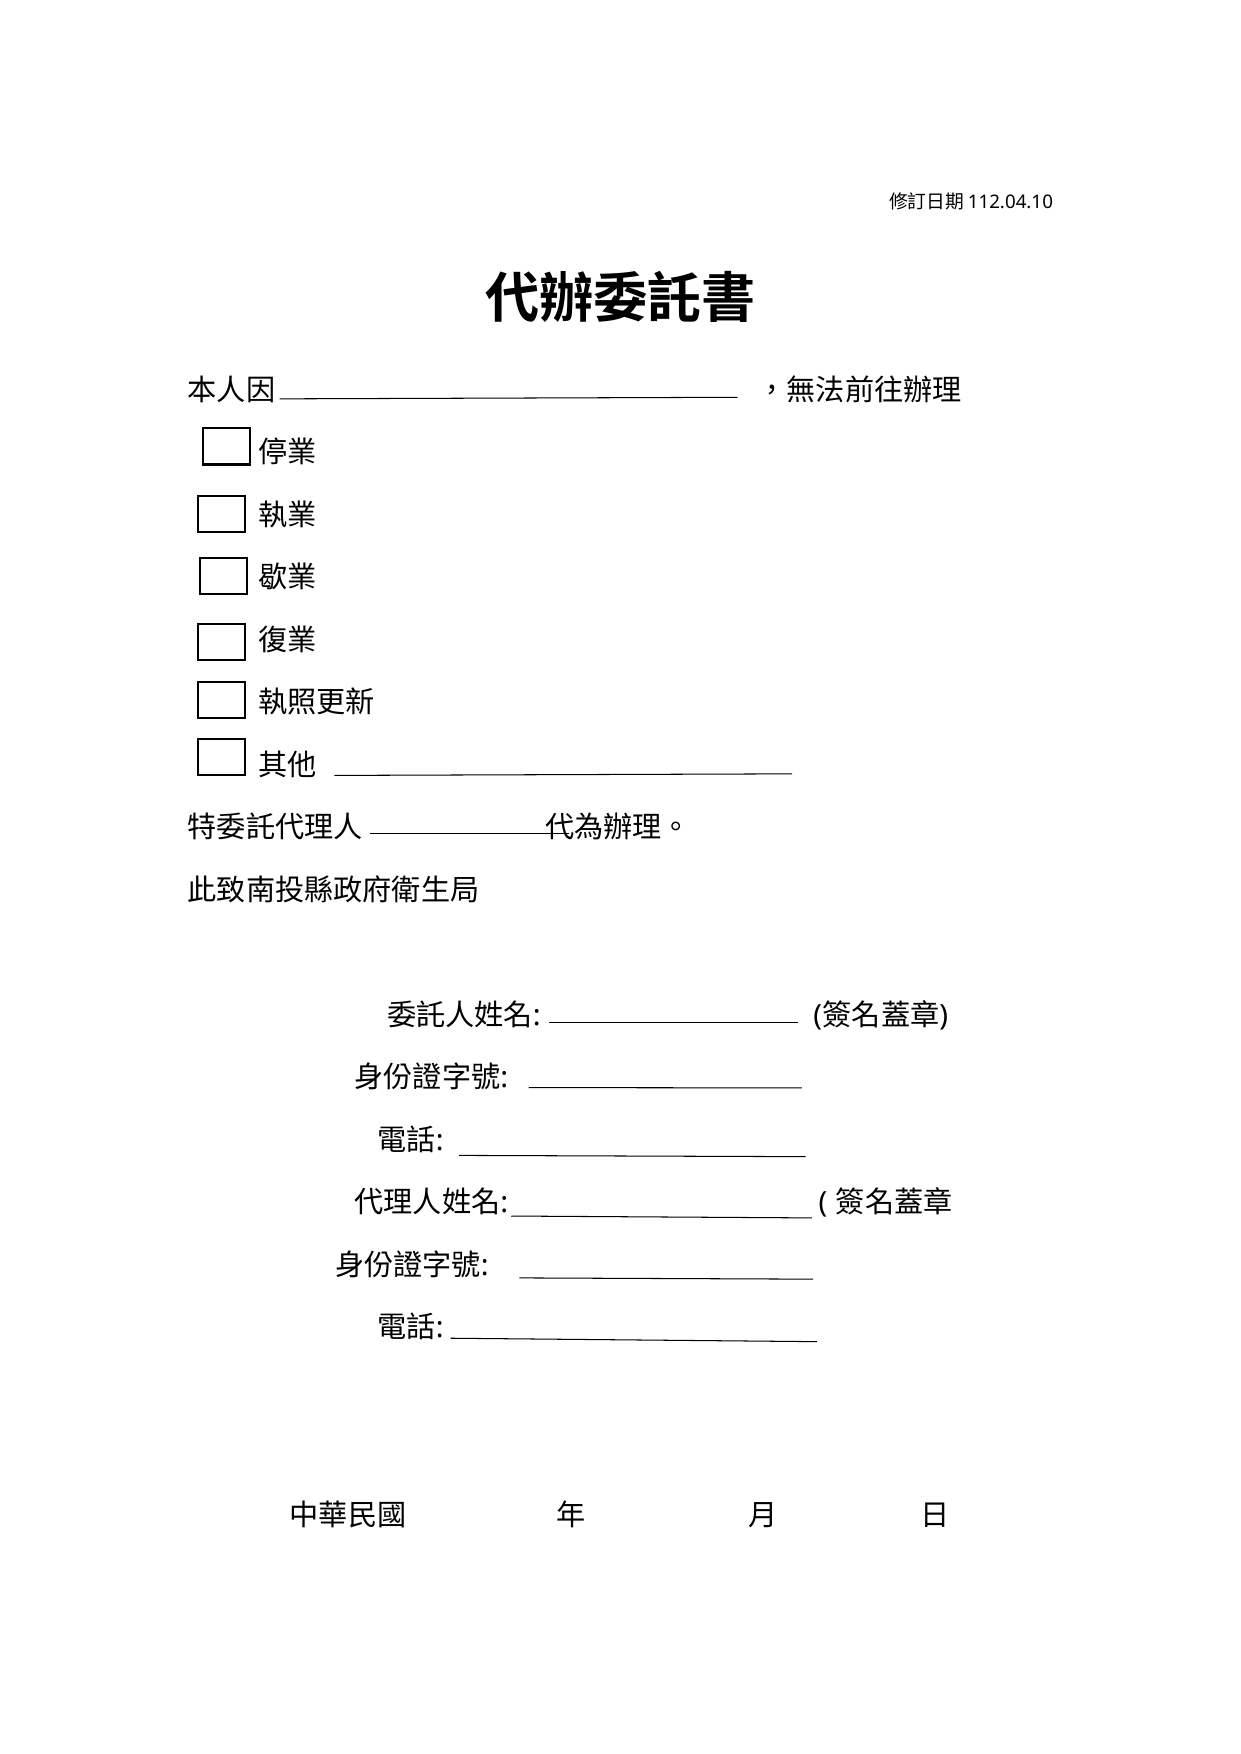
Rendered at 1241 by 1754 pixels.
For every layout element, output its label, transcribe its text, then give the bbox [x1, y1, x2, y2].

text 此致南投縣政府衛生局 [187, 846, 1053, 908]
text 電話: [187, 1096, 1053, 1158]
text 執照更新 [187, 658, 1053, 721]
text 特委託代理人 代為辦理。 [187, 783, 1053, 846]
text 身份證字號: [187, 1033, 1053, 1096]
text 電話: [187, 1283, 1053, 1346]
text 中華民國 年 月 日 [187, 1471, 1053, 1533]
text 復業 [187, 596, 1053, 658]
text 委託人姓名: (簽名蓋章) [187, 971, 1053, 1033]
text 本人因­­ ，無法前往辦理 [187, 346, 1053, 408]
text 停業 [187, 408, 1053, 471]
text 執業 [187, 471, 1053, 533]
text 其他 [187, 721, 1053, 783]
text 身份證字號: [187, 1221, 1053, 1283]
text 代理人姓名: ( 簽名蓋章 [187, 1158, 1053, 1221]
text 修訂日期112.04.10 [187, 158, 1053, 221]
text 歇業 [187, 533, 1053, 596]
text 代辦委託書 [187, 221, 1053, 346]
